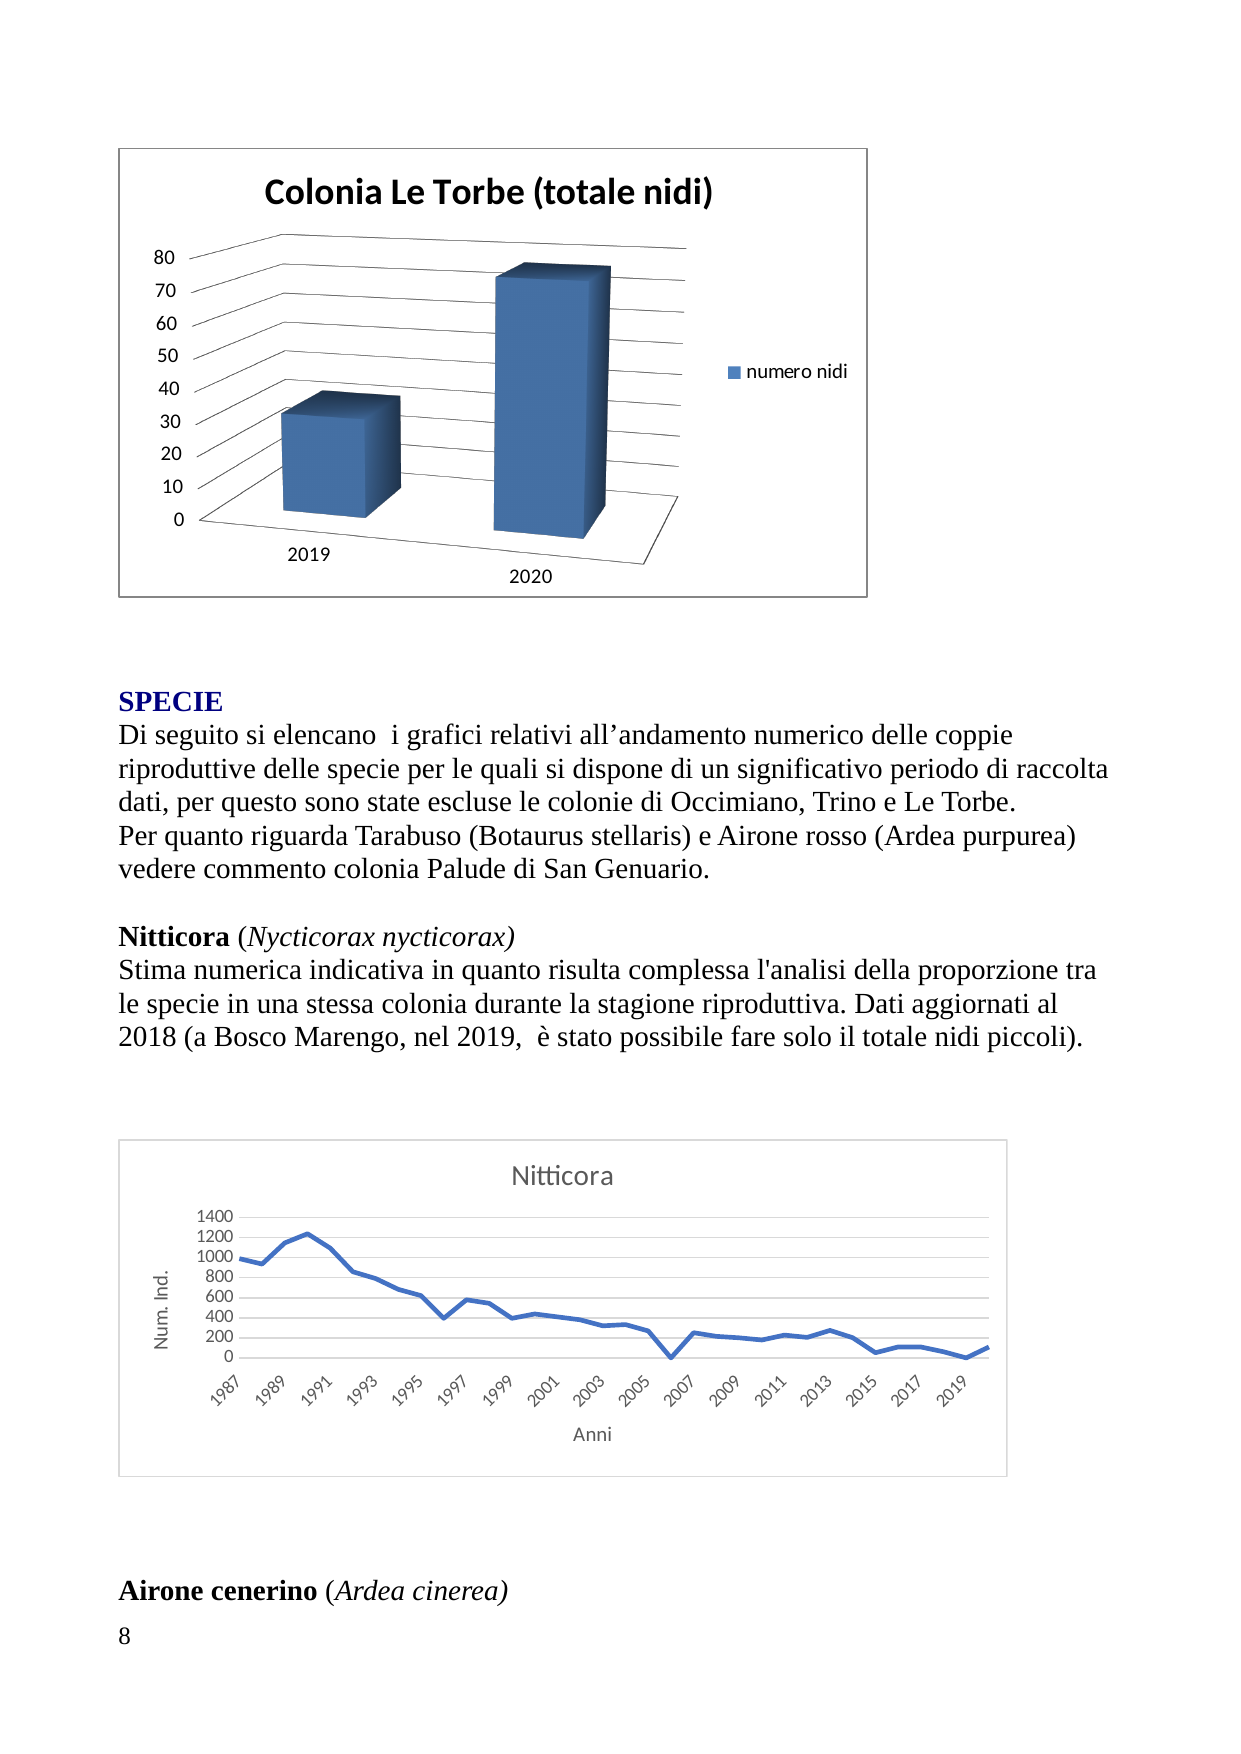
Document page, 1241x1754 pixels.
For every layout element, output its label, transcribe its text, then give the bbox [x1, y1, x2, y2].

text Nitticora (Nycticorax nycticorax) [118, 919, 1122, 952]
text Stima numerica indicativa in quanto risulta complessa l'analisi della proporzione tra le specie in una stessa colonia durante la stagione riproduttiva. Dati aggiornati al 2018 (a Bosco Marengo, nel 2019, è stato possibile fare solo il totale nidi piccoli). [118, 952, 1122, 1053]
text Di seguito si elencano i grafici relativi all’andamento numerico delle coppie riproduttive delle specie per le quali si dispone di un significativo periodo di raccolta dati, per questo sono state escluse le colonie di Occimiano, Trino e Le Torbe. [118, 717, 1122, 818]
text Per quanto riguarda Tarabuso (Botaurus stellaris) e Airone rosso (Ardea purpurea) vedere commento colonia Palude di San Genuario. [118, 818, 1122, 885]
text SPECIE [118, 684, 1122, 717]
text Airone cenerino (Ardea cinerea) [118, 1573, 1122, 1607]
